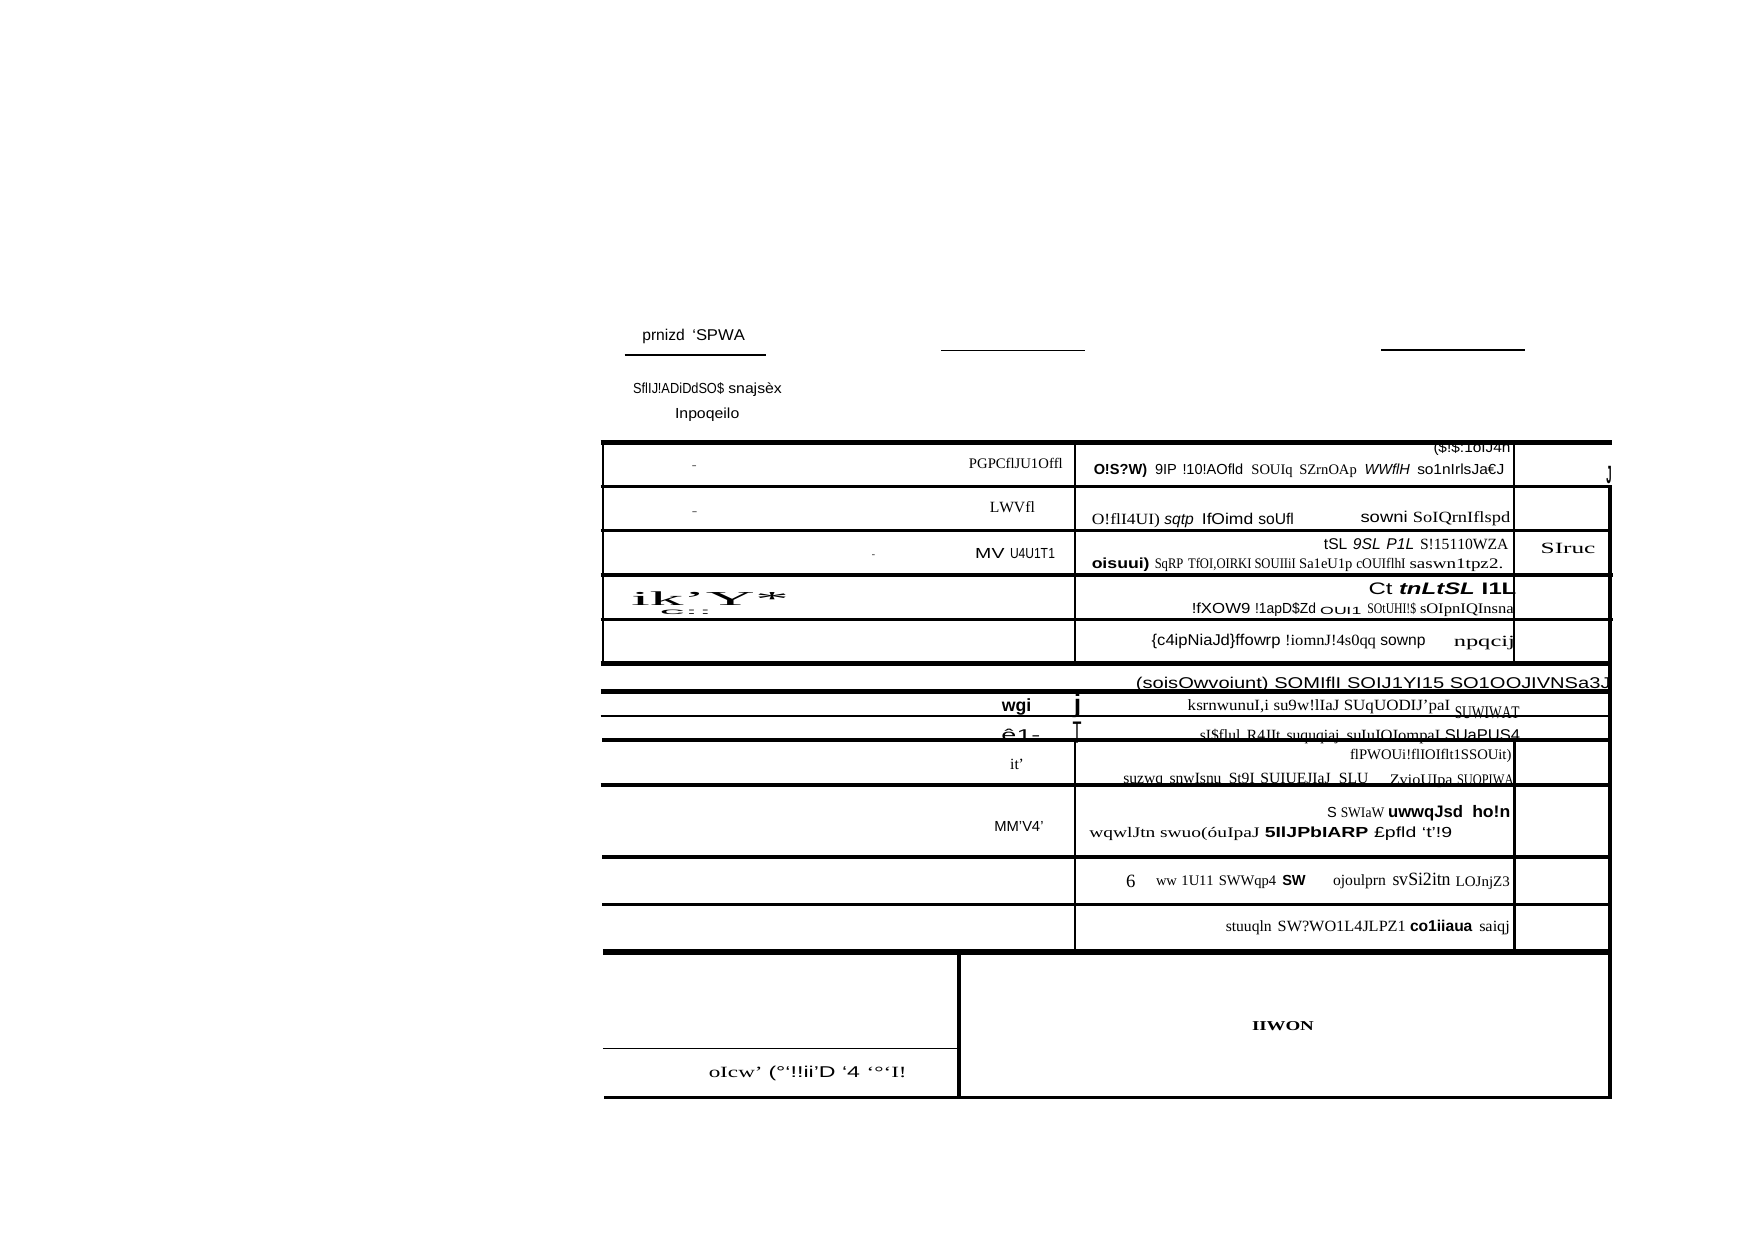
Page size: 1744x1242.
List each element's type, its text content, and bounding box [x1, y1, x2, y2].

text ik’Y* Ct tnLtSL I1L [604, 580, 1074, 606]
text tSL 9SL P1L S!15110WZA SIruc [604, 535, 1074, 547]
text ($!$:1oIJ4n [1433, 438, 1627, 455]
text c:: [659, 608, 788, 616]
text (soisOwvoiunt) SOMIflI SOIJ1YI15 SO1OOJIVNSa3J [1136, 673, 1608, 689]
text tSL 9SL P1L S!15110WZA SIruc [1515, 535, 1595, 547]
text [250, 772, 1074, 787]
text J [1515, 460, 1627, 488]
text S SWIaW uwwqJsd ho!n [1327, 802, 1513, 821]
text !fXOW9 !1apD$Zd OUI1 SOtUHI!$ sOIpnIQInsna [1076, 606, 1513, 617]
text - MV U4U1T1 oisuui) SqRP TfOI,OIRKI SOUIIiI Sa1eU1p cOUIflhI saswn1tpz2. [1076, 547, 1513, 570]
text O!S?W) 9IP !10!AOfld SOUIq SZrnOAp WWflH so1nIrlsJa€J [1093, 460, 1513, 485]
text [1516, 867, 1608, 891]
text [250, 606, 602, 617]
text ik’Y* Ct tnLtSL I1L [250, 580, 602, 606]
text oIcw’ (°‘!!ii’D ‘4 ‘°‘I! [708, 1063, 907, 1081]
text Inpoqeilo [670, 404, 744, 421]
text [250, 631, 602, 650]
text [1516, 823, 1608, 840]
text [604, 606, 1074, 617]
text - MV U4U1T1 oisuui) SqRP TfOI,OIRKI SOUIIiI Sa1eU1p cOUIflhI saswn1tpz2. [1515, 547, 1608, 570]
text [604, 631, 1074, 650]
text prnizd ‘SPWA [642, 326, 1627, 344]
text stuuqln SW?WO1L4JLPZ1 co1iiaua saiqj [1226, 916, 1513, 934]
text O!flI4UI) sqtp IfOimd soUfl sowni SoIQrnIflspd [1076, 498, 1513, 527]
text wqwlJtn swuo(óuIpaJ 5IlJPbIARP £pfld ‘t’!9 [1089, 823, 1513, 840]
text [1516, 802, 1608, 821]
text [1612, 1018, 1627, 1033]
text ik’Y* Ct tnLtSL I1L [1076, 580, 1513, 606]
text tSL 9SL P1L S!15110WZA SIruc [250, 535, 602, 547]
text MM’V4’ [250, 818, 1043, 834]
text wgi j ksrnwunuI,i su9w!lIaJ SUqUODIJ’paI SUWIWAT ê1- T sI$flul R4JIt suquqiaj suIuIOIompaI SUaPUS4 it’ flPWOUi!flIOIflt1SSOUit) [995, 694, 1526, 715]
text [1516, 916, 1608, 934]
text IIWON [1252, 1018, 1608, 1033]
text 6 ww 1U11 SWWqp4 SW ojoulprn svSi2itn LOJnjZ3 [1126, 867, 1513, 891]
text [1515, 498, 1608, 527]
text SflIJ!ADiDdSO$ snajsèx [627, 380, 787, 397]
text {c4ipNiaJd}ffowrp !iomnJ!4s0qq sownp npqcij [1076, 631, 1513, 650]
text - MV U4U1T1 oisuui) SqRP TfOI,OIRKI SOUIIiI Sa1eU1p cOUIflhI saswn1tpz2. [871, 547, 1074, 570]
text - PGPCflJU1Offl [691, 455, 1071, 472]
text wgi j ksrnwunuI,i su9w!lIaJ SUqUODIJ’paI SUWIWAT ê1- T sI$flul R4JIt suquqiaj suIuIOIompaI SUaPUS4 it’ flPWOUi!flIOIflt1SSOUit) [995, 717, 1526, 738]
text tSL 9SL P1L S!15110WZA SIruc [1076, 535, 1513, 547]
text wgi j ksrnwunuI,i su9w!lIaJ SUqUODIJ’paI SUWIWAT ê1- T sI$flul R4JIt suquqiaj suIuIOIompaI SUaPUS4 it’ flPWOUi!flIOIflt1SSOUit) [1076, 742, 1513, 772]
text - LWVfl [691, 498, 1074, 527]
text suzwq snwIsnu St9I SUIUEJIaJ SLU ZvjoUIpa SUOPIWA [1076, 772, 1513, 783]
